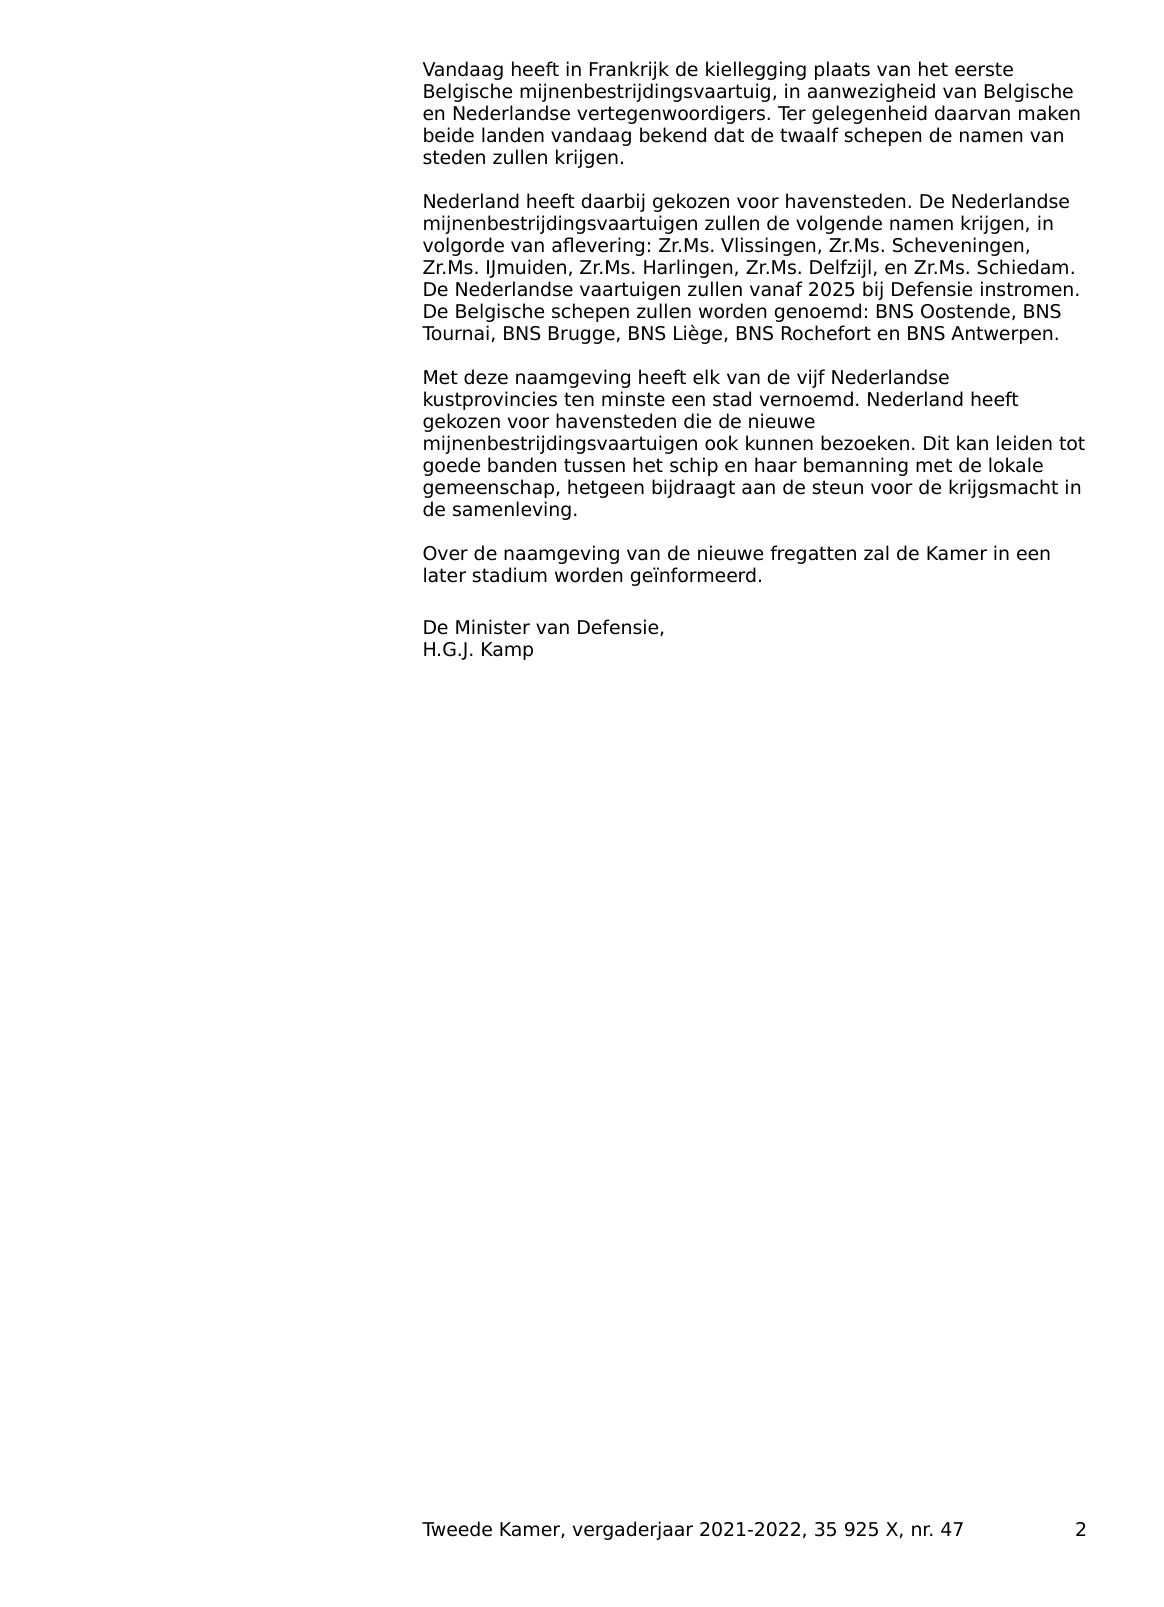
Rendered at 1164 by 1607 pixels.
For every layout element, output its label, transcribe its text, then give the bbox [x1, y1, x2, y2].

text De Minister van Defensie, H.G.J. Kamp [422, 617, 1087, 661]
text Met deze naamgeving heeft elk van de vijf Nederlandse kustprovincies ten minste een stad vernoemd. Nederland heeft gekozen voor havensteden die de nieuwe mijnenbestrijdingsvaartuigen ook kunnen bezoeken. Dit kan leiden tot goede banden tussen het schip en haar bemanning met de lokale gemeenschap, hetgeen bijdraagt aan de steun voor de krijgsmacht in de samenleving. [422, 367, 1087, 521]
text Over de naamgeving van de nieuwe fregatten zal de Kamer in een later stadium worden geïnformeerd. [422, 543, 1087, 587]
text Nederland heeft daarbij gekozen voor havensteden. De Nederlandse mijnenbestrijdingsvaartuigen zullen de volgende namen krijgen, in volgorde van aflevering: Zr.Ms. Vlissingen, Zr.Ms. Scheveningen, Zr.Ms. IJmuiden, Zr.Ms. Harlingen, Zr.Ms. Delfzijl, en Zr.Ms. Schiedam. De Nederlandse vaartuigen zullen vanaf 2025 bij Defensie instromen. De Belgische schepen zullen worden genoemd: BNS Oostende, BNS Tournai, BNS Brugge, BNS Liège, BNS Rochefort en BNS Antwerpen. [422, 191, 1087, 345]
text Vandaag heeft in Frankrijk de kiellegging plaats van het eerste Belgische mijnenbestrijdingsvaartuig, in aanwezigheid van Belgische en Nederlandse vertegenwoordigers. Ter gelegenheid daarvan maken beide landen vandaag bekend dat de twaalf schepen de namen van steden zullen krijgen. [422, 59, 1087, 169]
